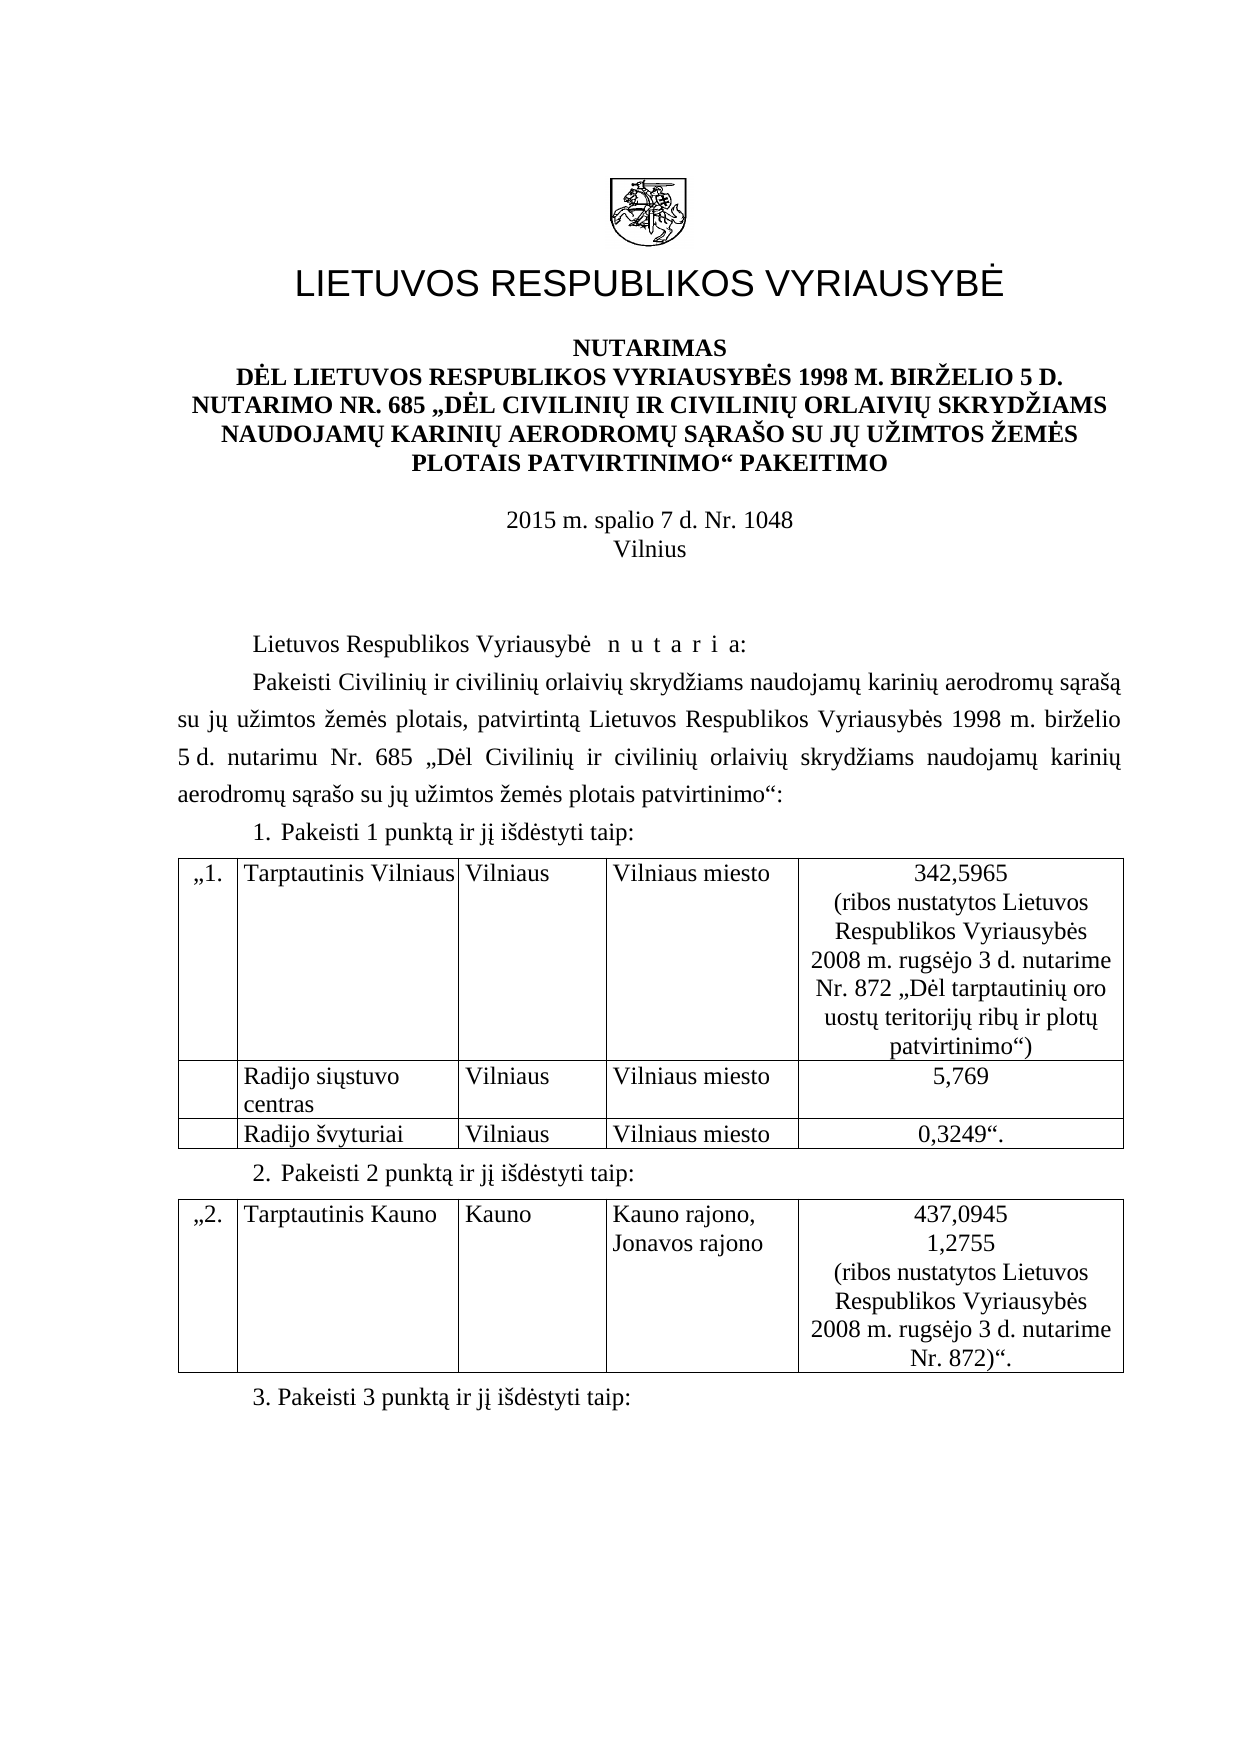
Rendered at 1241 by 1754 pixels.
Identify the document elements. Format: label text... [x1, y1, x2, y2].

table_cell Vilniaus miesto [607, 1119, 798, 1148]
text 2015 m. spalio 7 d. Nr. 1048 Vilnius [177, 505, 1122, 563]
text Lietuvos Respublikos Vyriausybė [177, 261, 1122, 304]
table_cell Radijo švyturiai [238, 1119, 458, 1148]
table_header 342,5965 (ribos nustatytos Lietuvos Respublikos Vyriausybės 2008 m. rugsėjo 3 d. nutarime Nr. 872 „Dėl tarptautinių oro uostų teritorijų ribų ir plotų patvirtinimo“) [799, 859, 1123, 1060]
table_cell 5,769 [799, 1061, 1123, 1118]
table_cell Vilniaus miesto [607, 1061, 798, 1118]
text 3. Pakeisti 3 punktą ir jį išdėstyti taip: [177, 1373, 1122, 1411]
table_header Vilniaus [459, 859, 606, 1060]
table_header „1. [179, 859, 237, 1060]
text Lietuvos Respublikos Vyriausybė nutaria: [177, 620, 1122, 658]
text Pakeisti Civilinių ir civilinių orlaivių skrydžiams naudojamų karinių aerodromų sąrašą su jų užimtos žemės plotais, patvirtintą Lietuvos Respublikos Vyriausybės 1998 m. birželio 5 d. nutarimu Nr. 685 „Dėl Civilinių ir civilinių orlaivių skrydžiams naudojamų karinių aerodromų sąrašo su jų užimtos žemės plotais patvirtinimo“: [177, 658, 1122, 808]
table_cell Radijo siųstuvo centras [238, 1061, 458, 1118]
table_cell [179, 1119, 237, 1148]
table_header Tarptautinis Vilniaus [238, 859, 458, 1060]
table_header „2. [179, 1200, 237, 1372]
table_header Tarptautinis Kauno [238, 1200, 458, 1372]
table_header Vilniaus miesto [607, 859, 798, 1060]
text nutarimas [177, 333, 1122, 362]
table_cell Vilniaus [459, 1061, 606, 1118]
table_cell [179, 1061, 237, 1118]
text 1. Pakeisti 1 punktą ir jį išdėstyti taip: [177, 808, 1122, 845]
text 2. Pakeisti 2 punktą ir jį išdėstyti taip: [177, 1149, 1122, 1187]
table_header Kauno rajono, Jonavos rajono [607, 1200, 798, 1372]
table_header Kauno [459, 1200, 606, 1372]
table_header 437,0945 1,2755 (ribos nustatytos Lietuvos Respublikos Vyriausybės 2008 m. rugsėjo 3 d. nutarime Nr. 872)“. [799, 1200, 1123, 1372]
table_cell 0,3249“. [799, 1119, 1123, 1148]
text Dėl LIETUVOS RESPUBLIKOS VYRIAUSYBĖS 1998 M. BIRŽELIO 5 D. NUTARIMO NR. 685 „DĖL CIVILINIŲ IR CIVILINIŲ ORLAIVIŲ SKRYDŽIAMS NAUDOJAMŲ KARINIŲ AERODROMŲ SĄRAŠO SU JŲ UŽIMTOS ŽEMĖS PLOTAIS PATVIRTINIMO“ PAKEITIMO [177, 362, 1122, 477]
table_cell Vilniaus [459, 1119, 606, 1148]
